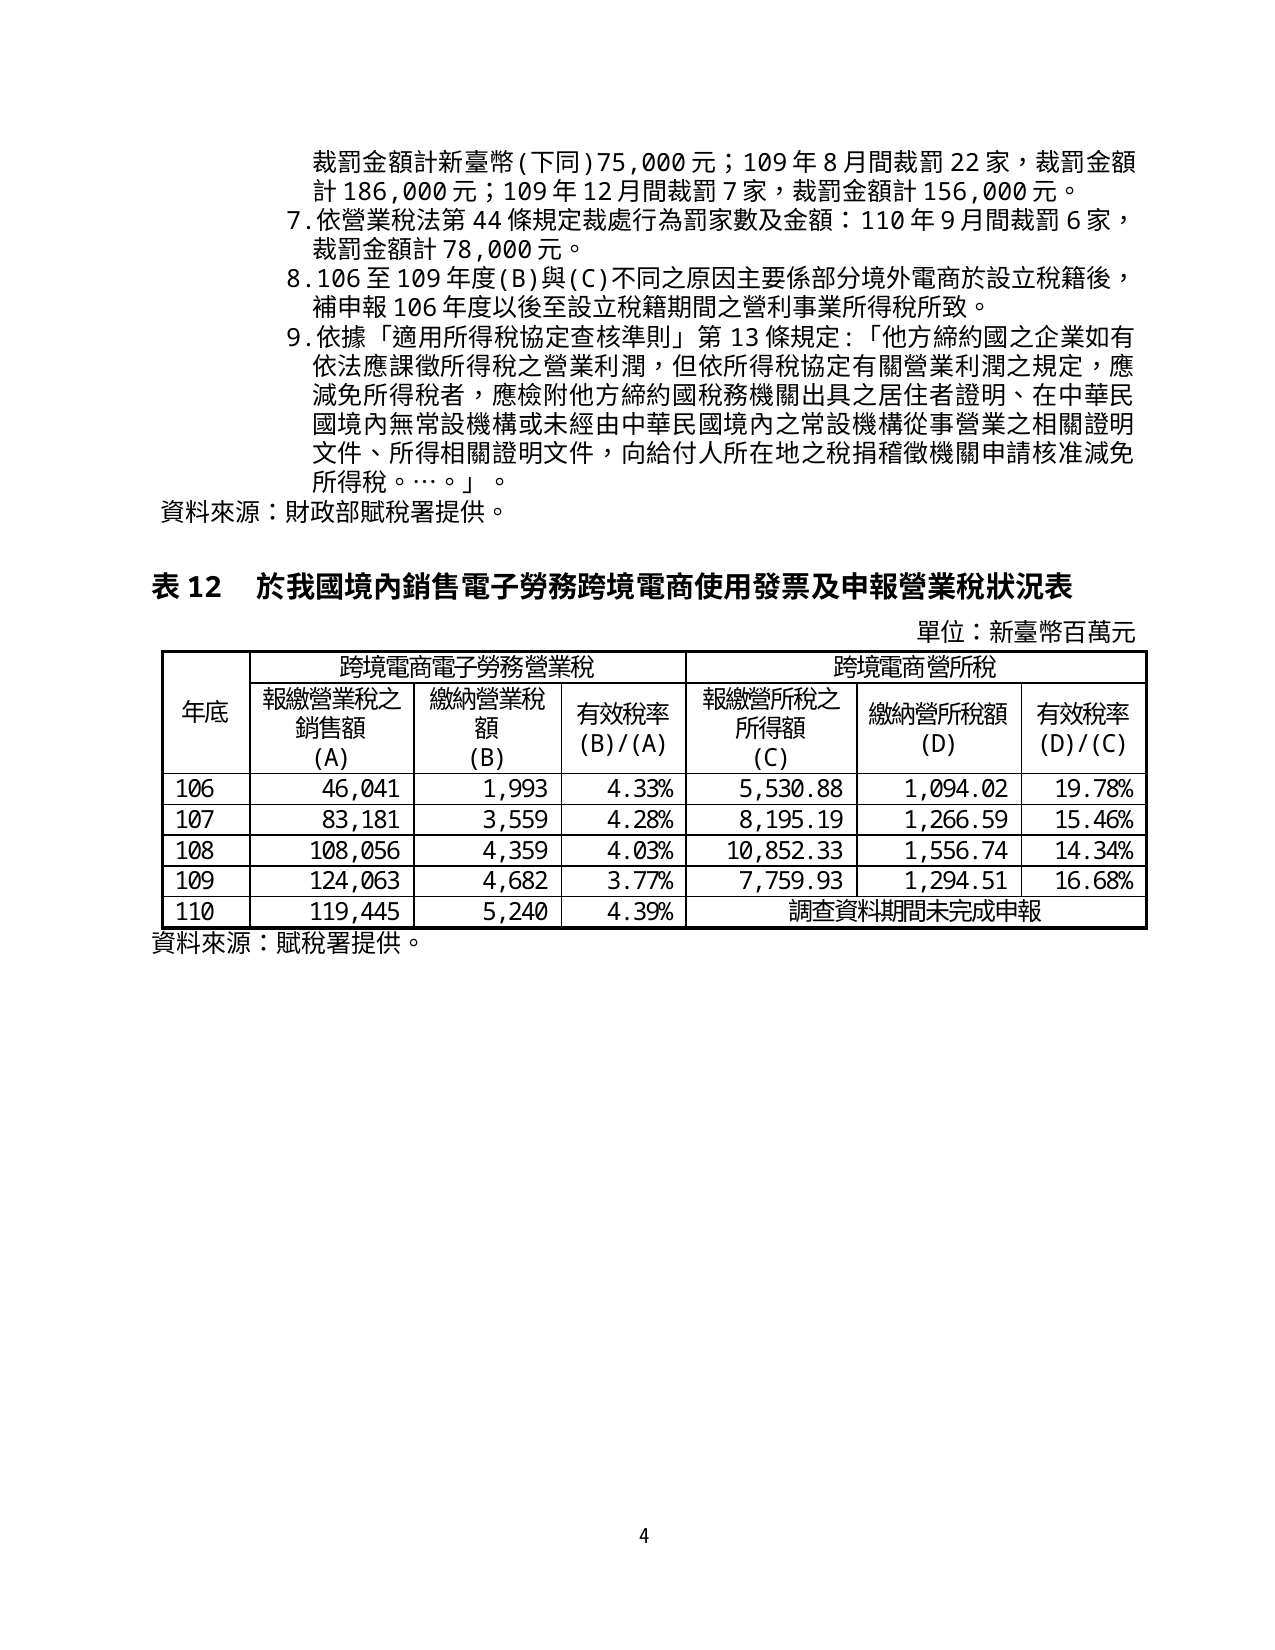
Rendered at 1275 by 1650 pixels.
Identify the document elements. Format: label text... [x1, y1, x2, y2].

table_cell 124,063 [251, 867, 413, 896]
table_cell 106 [164, 774, 249, 803]
table_cell 8,195.19 [687, 805, 856, 834]
table_cell 110 [164, 897, 249, 926]
table_cell 108 [164, 836, 249, 865]
table_cell 10,852.33 [687, 836, 856, 865]
text 單位：新臺幣百萬元 [152, 608, 1137, 650]
text 表12 於我國境內銷售電子勞務跨境電商使用發票及申報營業稅狀況表 [152, 556, 1137, 608]
table_cell 有效稅率 (D)/(C) [1022, 684, 1145, 773]
table_cell 1,294.51 [858, 867, 1021, 896]
table_cell 1,556.74 [858, 836, 1021, 865]
text 9.依據「適用所得稅協定查核準則」第13條規定:「他方締約國之企業如有依法應課徵所得稅之營業利潤，但依所得稅協定有關營業利潤之規定，應減免所得稅者，應檢附他方締約國稅務機關出具之居住者證明、在中華民國境內無常設機構或未經由中華民國境內之常設機構從事營業之相關證明文件、所得相關證明文件，向給付人所在地之稅捐稽徵機關申請核准減免所得稅。…。」。 [286, 323, 1137, 498]
table_cell 14.34% [1022, 836, 1145, 865]
table_header 年底 [164, 653, 249, 773]
table_cell 4.03% [562, 836, 685, 865]
table_cell 繳納營業稅額 (B) [415, 684, 561, 773]
table_cell 報繳營所稅之所得額 (C) [687, 684, 856, 773]
table_cell 19.78% [1022, 774, 1145, 803]
text 7.依營業稅法第44條規定裁處行為罰家數及金額：110年9月間裁罰6家，裁罰金額計78,000元。 [286, 206, 1137, 264]
text 6.依營業稅法第47條規定裁處行為罰家數及金額：109年3月間裁罰25家，裁罰金額計新臺幣(下同)75,000元；109年8月間裁罰22家，裁罰金額計186,000元；109年12月間裁罰7家，裁罰金額計156,000元。 [286, 148, 1137, 206]
table_cell 15.46% [1022, 805, 1145, 834]
table_cell 108,056 [251, 836, 413, 865]
table_cell 7,759.93 [687, 867, 856, 896]
table_cell 16.68% [1022, 867, 1145, 896]
table_cell 調查資料期間未完成申報 [687, 897, 1145, 926]
text 資料來源：賦稅署提供。 [152, 929, 1137, 959]
table_cell 119,445 [251, 897, 413, 926]
table_cell 5,530.88 [687, 774, 856, 803]
table_cell 4.39% [562, 897, 685, 926]
table_cell 46,041 [251, 774, 413, 803]
table_cell 1,993 [415, 774, 561, 803]
table_cell 1,094.02 [858, 774, 1021, 803]
table_cell 3,559 [415, 805, 561, 834]
table_cell 4,359 [415, 836, 561, 865]
text 資料來源：財政部賦稅署提供。 [160, 498, 1137, 527]
table_header 跨境電商電子勞務營業稅 [251, 653, 685, 682]
table_cell 107 [164, 805, 249, 834]
table_header 跨境電商營所稅 [687, 653, 1145, 682]
table_cell 4.33% [562, 774, 685, 803]
table_cell 1,266.59 [858, 805, 1021, 834]
table_cell 繳納營所稅額 (D) [858, 684, 1021, 773]
table_cell 4,682 [415, 867, 561, 896]
table_cell 5,240 [415, 897, 561, 926]
table_cell 83,181 [251, 805, 413, 834]
table_cell 報繳營業稅之銷售額 (A) [251, 684, 413, 773]
table_cell 4.28% [562, 805, 685, 834]
table_cell 109 [164, 867, 249, 896]
text 8.106至109年度(B)與(C)不同之原因主要係部分境外電商於設立稅籍後，補申報106年度以後至設立稅籍期間之營利事業所得稅所致。 [286, 264, 1137, 323]
table_cell 3.77% [562, 867, 685, 896]
table_cell 有效稅率 (B)/(A) [562, 684, 685, 773]
